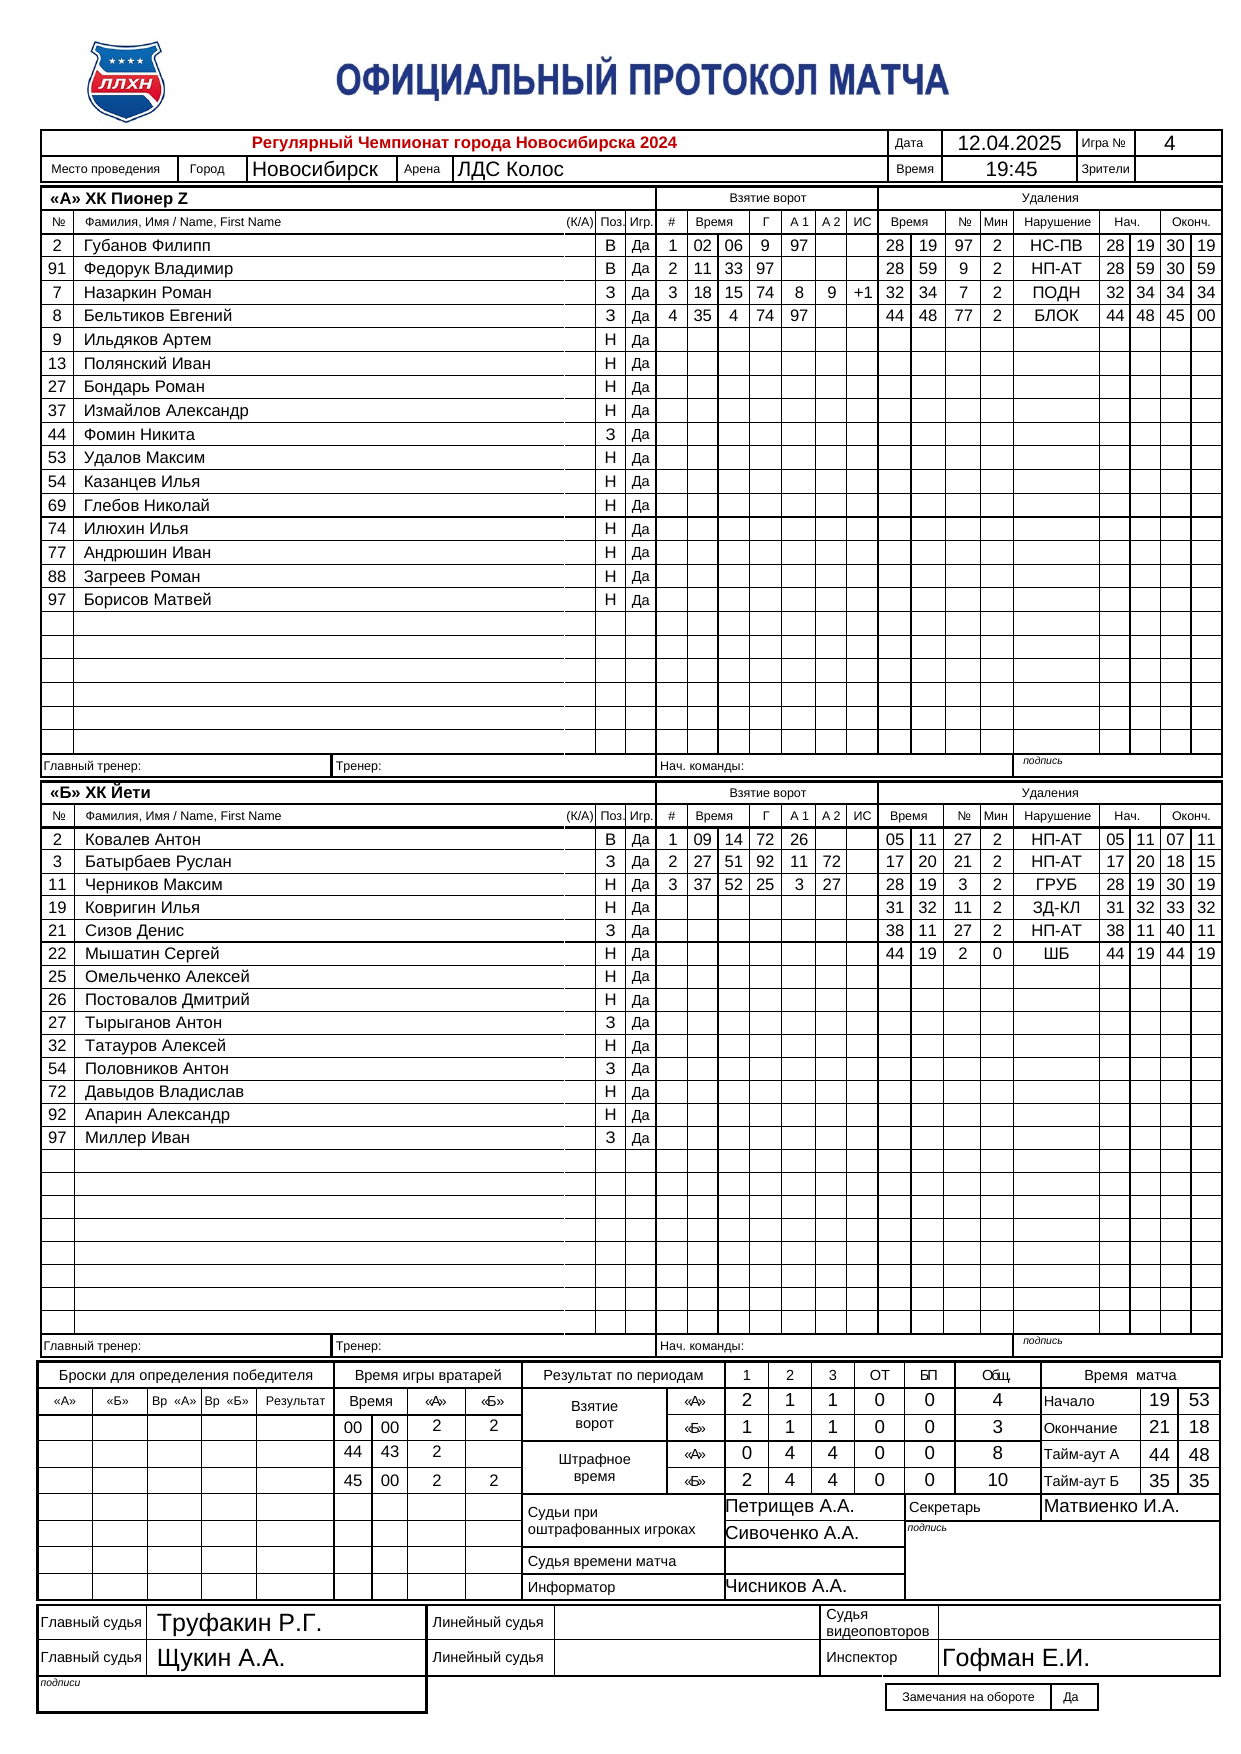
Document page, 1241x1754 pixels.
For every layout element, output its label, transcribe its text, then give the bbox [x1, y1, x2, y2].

table_cell [42, 1219, 74, 1241]
table_cell [816, 1058, 846, 1079]
table_cell Н [596, 943, 625, 964]
table_cell 00 [1192, 305, 1221, 327]
table_cell 1 [769, 1389, 811, 1413]
table_cell [782, 328, 815, 351]
table_cell [782, 1311, 815, 1333]
table_cell 4 [769, 1468, 811, 1493]
table_cell [657, 1081, 687, 1103]
table_cell [688, 1219, 717, 1241]
table_cell [946, 376, 980, 398]
table_cell [750, 328, 781, 351]
table_cell [719, 399, 749, 422]
table_cell [1014, 730, 1099, 753]
table_cell [688, 446, 717, 469]
table_cell 54 [42, 1058, 74, 1079]
table_cell 72 [750, 829, 781, 849]
table_cell Да [626, 850, 655, 872]
table_cell 45 [1161, 305, 1190, 327]
table_cell [816, 423, 846, 445]
table_header Замечания на обороте [887, 1685, 1050, 1709]
table_cell [719, 1311, 749, 1333]
table_cell [939, 1606, 1219, 1639]
table_cell [565, 1150, 595, 1172]
table_cell [1100, 1012, 1129, 1033]
table_cell 19 [42, 896, 74, 918]
table_cell [1131, 376, 1160, 398]
table_cell Н [596, 352, 625, 374]
table_cell [1161, 352, 1190, 374]
table_cell [782, 1012, 815, 1033]
table_cell [719, 328, 749, 351]
table_cell [847, 565, 877, 587]
table_cell 9 [946, 257, 980, 280]
table_cell Казанцев Илья [74, 470, 564, 493]
table_cell Да [626, 588, 655, 611]
table_cell [596, 683, 625, 706]
table_cell [719, 588, 749, 611]
table_cell [657, 446, 687, 469]
table_cell [912, 659, 945, 682]
table_cell [1161, 446, 1190, 469]
table_cell [750, 1196, 781, 1218]
table_cell [946, 730, 980, 753]
table_cell [816, 328, 846, 351]
table_cell [1131, 352, 1160, 374]
table_cell [148, 1441, 201, 1467]
table_cell 11 [1131, 920, 1160, 941]
table_cell 2 [981, 896, 1013, 918]
table_cell [750, 470, 781, 493]
table_cell [202, 1547, 256, 1573]
table_cell [1192, 518, 1221, 540]
table_cell Да [626, 518, 655, 540]
table_cell [373, 1494, 407, 1520]
table_cell [912, 1288, 943, 1310]
table_cell [688, 1150, 717, 1172]
table_cell [816, 1311, 846, 1333]
table_cell 34 [1161, 281, 1190, 303]
table_cell [555, 1640, 819, 1675]
table_cell [750, 494, 781, 516]
table_cell [1100, 1265, 1129, 1287]
table_cell [1131, 1081, 1160, 1103]
table_header Время игры вратарей [335, 1363, 521, 1387]
table_cell [750, 943, 781, 964]
table_cell Губанов Филипп [74, 235, 564, 256]
table_cell Тренер: [333, 755, 655, 776]
table_cell подпись [906, 1522, 1219, 1599]
table_cell [946, 588, 980, 611]
table_cell [657, 494, 687, 516]
table_cell [1100, 494, 1129, 516]
table_cell [782, 966, 815, 987]
table_cell [1161, 1081, 1190, 1103]
table_cell [1014, 423, 1099, 445]
table_cell [750, 1265, 781, 1287]
table_header Взятие ворот [657, 783, 877, 803]
table_cell 2 [408, 1468, 465, 1493]
table_cell [657, 588, 687, 611]
table_cell [335, 1547, 371, 1573]
table_cell [657, 659, 687, 682]
table_cell Бельтиков Евгений [74, 305, 564, 327]
table_header Регулярный Чемпионат города Новосибирска 2024 [42, 131, 887, 155]
table_cell [912, 1058, 943, 1079]
table_header Время матча [1042, 1363, 1219, 1387]
table_cell [565, 850, 595, 872]
table_cell [626, 1242, 655, 1264]
table_cell [782, 423, 815, 445]
table_cell [1100, 1035, 1129, 1057]
table_cell Судья времени матча [523, 1548, 724, 1573]
table_cell Начало [1042, 1389, 1140, 1413]
table_cell [719, 896, 749, 918]
table_cell [750, 423, 781, 445]
table_cell 97 [782, 305, 815, 327]
table_cell Город [179, 157, 246, 181]
table_cell [981, 730, 1013, 753]
table_cell Н [596, 328, 625, 351]
table_cell [816, 896, 846, 918]
table_cell Ильдяков Артем [74, 328, 564, 351]
table_cell [688, 399, 717, 422]
table_cell [879, 1035, 910, 1057]
table_cell [565, 257, 595, 280]
table_cell 17 [1100, 850, 1129, 872]
table_cell Вр «А» [148, 1389, 201, 1413]
table_cell [1100, 1081, 1129, 1103]
table_cell [1161, 636, 1190, 658]
table_cell 19 [1131, 874, 1160, 895]
table_cell 2 [981, 920, 1013, 941]
table_cell В [596, 257, 625, 280]
table_cell [688, 943, 717, 964]
table_cell [912, 1035, 943, 1057]
table_cell Да [626, 896, 655, 918]
table_cell [202, 1521, 256, 1546]
table_cell [565, 874, 595, 895]
table_cell [1131, 683, 1160, 706]
table_cell [1131, 1150, 1160, 1172]
table_cell Да [626, 470, 655, 493]
table_cell [626, 683, 655, 706]
table_cell [981, 446, 1013, 469]
table_cell [719, 446, 749, 469]
table_cell Назаркин Роман [74, 281, 564, 303]
table_cell [782, 1173, 815, 1195]
table_cell Нарушение [1014, 211, 1099, 233]
table_cell [719, 541, 749, 564]
table_cell [1131, 1058, 1160, 1079]
table_cell [1192, 1058, 1221, 1079]
table_cell [565, 1104, 595, 1126]
table_cell [879, 707, 910, 729]
table_cell [202, 1416, 256, 1440]
table_cell 25 [750, 874, 781, 895]
table_cell [565, 328, 595, 351]
table_cell 15 [1192, 850, 1221, 872]
table_cell 2 [944, 943, 980, 964]
table_cell [93, 1574, 147, 1599]
table_cell 4 [956, 1389, 1040, 1413]
table_cell [74, 636, 564, 658]
table_cell 48 [1179, 1441, 1219, 1467]
table_cell [847, 1012, 877, 1033]
table_cell [75, 1242, 564, 1264]
table_cell [750, 1104, 781, 1126]
table_cell [1161, 707, 1190, 729]
table_cell [847, 1311, 877, 1333]
table_cell [782, 1127, 815, 1149]
table_cell [1192, 1173, 1221, 1195]
table_cell [373, 1521, 407, 1546]
table_cell Петрищев А.А. [726, 1495, 904, 1520]
table_cell [75, 1265, 564, 1287]
table_cell [946, 494, 980, 516]
table_cell [847, 328, 877, 351]
table_cell [688, 328, 717, 351]
table_cell [879, 683, 910, 706]
table_cell [1192, 446, 1221, 469]
table_cell [912, 1173, 943, 1195]
table_cell [688, 1035, 717, 1057]
table_cell [946, 612, 980, 634]
table_cell Нач. [1100, 211, 1160, 233]
table_cell [688, 376, 717, 398]
table_cell [596, 1173, 625, 1195]
table_cell [657, 612, 687, 634]
table_cell [782, 541, 815, 564]
table_cell А 2 [816, 211, 846, 233]
table_cell [1161, 1104, 1190, 1126]
table_cell [1014, 683, 1099, 706]
table_cell [719, 920, 749, 941]
table_cell [1100, 966, 1129, 987]
table_cell [847, 305, 877, 327]
table_cell Взятие ворот [523, 1389, 666, 1440]
table_cell 28 [1100, 874, 1129, 895]
table_cell 30 [1161, 235, 1190, 256]
table_cell 07 [1161, 829, 1190, 849]
table_cell [782, 636, 815, 658]
table_cell [1100, 1196, 1129, 1218]
table_cell [847, 1081, 877, 1103]
table_cell 0 [905, 1389, 954, 1413]
table_cell [688, 423, 717, 445]
table_cell [688, 1288, 717, 1310]
table_cell 92 [42, 1104, 74, 1126]
table_cell 14 [719, 829, 749, 849]
table_cell [879, 1173, 910, 1195]
table_cell [657, 1035, 687, 1057]
table_cell [428, 1677, 882, 1711]
table_cell [39, 1521, 92, 1546]
table_cell [816, 1288, 846, 1310]
table_cell [847, 612, 877, 634]
table_cell [596, 1288, 625, 1310]
table_cell [782, 707, 815, 729]
table_cell [688, 1127, 717, 1149]
table_cell [944, 1265, 980, 1287]
table_cell [257, 1468, 333, 1493]
table_cell 37 [688, 874, 717, 895]
table_cell [750, 541, 781, 564]
table_cell [879, 1196, 910, 1218]
table_cell 74 [750, 305, 781, 327]
table_cell 11 [1192, 920, 1221, 941]
table_cell [782, 1150, 815, 1172]
table_cell 35 [1141, 1468, 1177, 1493]
table_cell [1100, 1219, 1129, 1241]
table_cell [626, 730, 655, 753]
table_cell 0 [905, 1415, 954, 1440]
table_cell [1100, 1311, 1129, 1333]
table_cell [1131, 1219, 1160, 1241]
table_cell 11 [912, 829, 943, 849]
table_cell Да [626, 1035, 655, 1057]
table_cell [42, 612, 73, 634]
table_cell [565, 1127, 595, 1149]
table_cell [148, 1494, 201, 1520]
table_cell [1131, 1035, 1160, 1057]
table_cell 4 [812, 1468, 854, 1493]
table_cell Время [879, 805, 943, 826]
table_cell Да [626, 966, 655, 987]
table_cell [719, 565, 749, 587]
table_cell [565, 565, 595, 587]
table_cell Илюхин Илья [74, 518, 564, 540]
table_cell [626, 1219, 655, 1241]
table_cell [879, 352, 910, 374]
table_cell Мин [981, 211, 1013, 233]
table_cell [93, 1521, 147, 1546]
table_cell 3 [956, 1415, 1040, 1440]
table_cell [719, 376, 749, 398]
table_cell 18 [688, 281, 717, 303]
table_cell [847, 636, 877, 658]
table_cell 32 [1131, 896, 1160, 918]
table_cell [1161, 423, 1190, 445]
table_cell [42, 1288, 74, 1310]
table_cell [1192, 1311, 1221, 1333]
table_header ОТ [855, 1363, 904, 1387]
table_cell [847, 494, 877, 516]
table_cell НП-АТ [1014, 850, 1099, 872]
table_cell В [596, 235, 625, 256]
table_cell Н [596, 376, 625, 398]
table_cell [688, 470, 717, 493]
table_cell [782, 565, 815, 587]
table_cell [981, 1173, 1013, 1195]
table_cell [75, 1196, 564, 1218]
table_cell [816, 305, 846, 327]
table_cell [42, 1150, 74, 1172]
table_cell 35 [688, 305, 717, 327]
table_cell [1014, 1219, 1099, 1241]
table_cell 2 [657, 850, 687, 872]
table_cell [42, 1242, 74, 1264]
table_cell [946, 565, 980, 587]
table_cell 18 [1161, 850, 1190, 872]
table_cell [879, 1127, 910, 1149]
table_cell [257, 1547, 333, 1573]
table_cell [912, 636, 945, 658]
table_cell Батырбаев Руслан [75, 850, 564, 872]
table_cell 97 [42, 1127, 74, 1149]
table_cell [1014, 1012, 1099, 1033]
table_cell [1099, 1682, 1220, 1711]
table_cell 97 [42, 588, 73, 611]
table_header Результат по периодам [523, 1363, 724, 1387]
table_cell [719, 1242, 749, 1264]
table_cell [657, 1173, 687, 1195]
table_cell [847, 1219, 877, 1241]
table_cell Да [626, 494, 655, 516]
table_cell [565, 376, 595, 398]
table_cell [981, 1150, 1013, 1172]
table_cell [1014, 328, 1099, 351]
table_cell [750, 1150, 781, 1172]
table_cell [596, 1219, 625, 1241]
table_cell [816, 1012, 846, 1033]
table_cell [1131, 1104, 1160, 1126]
table_cell Время [688, 805, 749, 826]
table_cell 28 [1100, 235, 1129, 256]
table_cell ЗД-КЛ [1014, 896, 1099, 918]
table_cell [1161, 1058, 1190, 1079]
table_cell 19 [912, 874, 943, 895]
table_cell 59 [912, 257, 945, 280]
table_cell [1161, 588, 1190, 611]
table_cell 20 [912, 850, 943, 872]
table_cell 0 [905, 1442, 954, 1467]
table_cell [981, 399, 1013, 422]
table_cell [1014, 1242, 1099, 1264]
picture [5, 28, 1179, 129]
table_cell [879, 612, 910, 634]
table_cell [596, 659, 625, 682]
table_cell [688, 1081, 717, 1103]
table_cell [719, 1196, 749, 1218]
table_cell [912, 1196, 943, 1218]
table_cell [750, 376, 781, 398]
table_cell [565, 1288, 595, 1310]
table_cell [565, 1012, 595, 1033]
table_cell [74, 612, 564, 634]
table_cell [1161, 1219, 1190, 1241]
table_cell Игр. [626, 211, 655, 233]
table_cell [565, 730, 595, 753]
table_cell [912, 494, 945, 516]
table_cell Да [626, 943, 655, 964]
table_cell [847, 446, 877, 469]
table_cell [1014, 376, 1099, 398]
table_cell 00 [335, 1416, 371, 1440]
table_cell [816, 470, 846, 493]
table_cell +1 [847, 281, 877, 303]
table_cell 2 [981, 850, 1013, 872]
table_cell [1131, 636, 1160, 658]
table_cell [782, 989, 815, 1011]
table_header Взятие ворот [657, 188, 877, 209]
table_cell Н [596, 1081, 625, 1103]
table_cell [657, 636, 687, 658]
table_cell [981, 612, 1013, 634]
table_cell [1131, 989, 1160, 1011]
table_cell 2 [981, 874, 1013, 895]
table_cell З [596, 850, 625, 872]
table_cell Тырыганов Антон [75, 1012, 564, 1033]
table_cell Н [596, 565, 625, 587]
table_cell Да [626, 541, 655, 564]
table_cell Фамилия, Имя / Name, First Name [74, 211, 565, 233]
table_cell [816, 1035, 846, 1057]
table_cell 11 [1131, 829, 1160, 849]
table_cell [1131, 1127, 1160, 1149]
table_cell [42, 636, 73, 658]
table_cell [719, 1012, 749, 1033]
table_cell [42, 1311, 74, 1333]
table_cell [912, 399, 945, 422]
table_cell НП-АТ [1014, 920, 1099, 941]
table_cell [74, 730, 564, 753]
table_cell [148, 1547, 201, 1573]
table_cell [912, 966, 943, 987]
table_cell Да [626, 1104, 655, 1126]
table_cell 11 [1192, 829, 1221, 849]
table_cell [42, 707, 73, 729]
table_cell [816, 659, 846, 682]
table_cell [1161, 494, 1190, 516]
table_cell [1014, 565, 1099, 587]
table_cell Судьи при оштрафованных игроках [523, 1495, 724, 1546]
table_cell [816, 352, 846, 374]
table_cell [946, 659, 980, 682]
table_cell [1131, 541, 1160, 564]
table_cell [719, 1081, 749, 1103]
table_cell [466, 1574, 521, 1599]
table_cell [466, 1547, 521, 1573]
table_cell Фамилия, Имя / Name, First Name [75, 805, 565, 826]
table_cell [816, 920, 846, 941]
table_cell [1192, 423, 1221, 445]
table_cell [981, 1127, 1013, 1149]
table_header Игра № [1078, 131, 1134, 155]
table_cell 34 [1192, 281, 1221, 303]
table_cell 32 [1192, 896, 1221, 918]
table_cell [688, 518, 717, 540]
table_cell [750, 966, 781, 987]
table_cell [879, 659, 910, 682]
table_cell [1014, 1173, 1099, 1195]
table_cell А 1 [782, 805, 815, 826]
table_cell ГРУБ [1014, 874, 1099, 895]
table_cell [1192, 1219, 1221, 1241]
table_cell 72 [816, 850, 846, 872]
table_cell Тренер: [333, 1335, 655, 1356]
table_cell [944, 966, 980, 987]
table_cell 77 [42, 541, 73, 564]
table_cell [782, 1219, 815, 1241]
table_cell [719, 423, 749, 445]
table_cell [626, 636, 655, 658]
table_cell [1014, 1288, 1099, 1310]
table_cell [879, 494, 910, 516]
table_cell Да [626, 1127, 655, 1149]
table_cell Да [626, 423, 655, 445]
table_cell [1100, 518, 1129, 540]
table_cell [847, 1242, 877, 1264]
table_cell [565, 423, 595, 445]
table_header Удаления [879, 188, 1221, 209]
table_cell [944, 1196, 980, 1218]
table_cell 27 [688, 850, 717, 872]
table_cell 40 [1161, 920, 1190, 941]
table_cell [335, 1494, 371, 1520]
table_cell подпись [1014, 755, 1221, 776]
table_cell [816, 588, 846, 611]
table_cell [981, 966, 1013, 987]
table_cell [816, 1104, 846, 1126]
table_cell [912, 588, 945, 611]
table_cell [688, 707, 717, 729]
table_cell [944, 1150, 980, 1172]
table_cell [782, 352, 815, 374]
table_cell [816, 1081, 846, 1103]
table_cell [912, 707, 945, 729]
table_cell 8 [782, 281, 815, 303]
table_cell [1161, 730, 1190, 753]
table_cell [596, 1265, 625, 1287]
table_cell [39, 1494, 92, 1520]
table_cell [565, 494, 595, 516]
table_cell [782, 1242, 815, 1264]
table_cell [565, 399, 595, 422]
table_cell [1100, 446, 1129, 469]
table_cell Да [626, 352, 655, 374]
table_cell [981, 1265, 1013, 1287]
table_cell [1192, 1265, 1221, 1287]
table_cell Нач. [1100, 805, 1160, 826]
table_cell Федорук Владимир [74, 257, 564, 280]
table_cell [879, 1265, 910, 1287]
table_cell 31 [879, 896, 910, 918]
table_cell [1192, 494, 1221, 516]
table_cell 44 [1161, 943, 1190, 964]
table_cell 52 [719, 874, 749, 895]
table_cell 31 [1100, 896, 1129, 918]
table_cell Мин [981, 805, 1013, 826]
table_cell [1100, 612, 1129, 634]
table_cell [626, 1173, 655, 1195]
table_cell [816, 829, 846, 849]
table_cell [39, 1416, 92, 1440]
table_cell 97 [946, 235, 980, 256]
table_cell [719, 1058, 749, 1079]
table_cell [1192, 707, 1221, 729]
table_cell 54 [42, 470, 73, 493]
table_cell 2 [726, 1389, 768, 1413]
table_cell [879, 588, 910, 611]
table_cell 4 [719, 305, 749, 327]
table_cell 21 [42, 920, 74, 941]
table_cell [879, 1150, 910, 1172]
table_cell Да [626, 257, 655, 280]
table_cell [657, 966, 687, 987]
table_cell [1192, 376, 1221, 398]
table_cell [816, 636, 846, 658]
table_cell [981, 1311, 1013, 1333]
table_cell Постовалов Дмитрий [75, 989, 564, 1011]
table_header «А» ХК Пионер Z [42, 188, 655, 209]
table_cell [944, 1219, 980, 1241]
table_cell подписи [39, 1677, 425, 1711]
table_cell [750, 989, 781, 1011]
table_cell [148, 1416, 201, 1440]
table_cell [596, 612, 625, 634]
table_cell 32 [1100, 281, 1129, 303]
table_cell [1100, 399, 1129, 422]
table_cell [565, 281, 595, 303]
table_cell [847, 1150, 877, 1172]
table_cell [944, 1173, 980, 1195]
table_header БП [905, 1363, 954, 1387]
table_cell [1100, 376, 1129, 398]
table_cell [782, 920, 815, 941]
table_cell [565, 470, 595, 493]
table_cell Труфакин Р.Г. [147, 1606, 425, 1639]
table_cell 88 [42, 565, 73, 587]
table_cell [565, 235, 595, 256]
table_cell Главный тренер: [42, 1335, 330, 1356]
table_cell [39, 1574, 92, 1599]
table_cell «А» [39, 1389, 92, 1413]
table_cell Сизов Денис [75, 920, 564, 941]
table_cell [1131, 588, 1160, 611]
table_cell 35 [1179, 1468, 1219, 1493]
table_cell [1131, 423, 1160, 445]
table_cell [981, 494, 1013, 516]
table_cell [750, 1173, 781, 1195]
table_cell Зрители [1078, 157, 1134, 181]
table_cell 9 [42, 328, 73, 351]
table_cell Секретарь [906, 1495, 1040, 1520]
table_cell [912, 328, 945, 351]
table_cell [847, 1035, 877, 1057]
table_cell Загреев Роман [74, 565, 564, 587]
table_cell Да [626, 235, 655, 256]
table_cell А 1 [782, 211, 815, 233]
table_cell [719, 1104, 749, 1126]
table_cell Н [596, 399, 625, 422]
table_cell Время [335, 1389, 407, 1413]
table_cell 11 [42, 874, 74, 895]
table_cell [565, 943, 595, 964]
table_cell [816, 707, 846, 729]
table_cell [879, 636, 910, 658]
table_cell Да [626, 920, 655, 941]
table_cell [719, 659, 749, 682]
table_cell 91 [42, 257, 73, 280]
table_cell 30 [1161, 257, 1190, 280]
table_cell подпись [1014, 1335, 1221, 1356]
table_cell [1192, 966, 1221, 987]
table_cell [782, 1035, 815, 1057]
table_cell Информатор [523, 1575, 724, 1599]
table_cell [750, 1012, 781, 1033]
table_cell [847, 966, 877, 987]
table_cell 05 [879, 829, 910, 849]
table_cell [565, 1265, 595, 1287]
table_cell [847, 920, 877, 941]
table_cell [1100, 1058, 1129, 1079]
table_cell Да [626, 1081, 655, 1103]
table_cell 00 [373, 1416, 407, 1440]
table_cell [1192, 352, 1221, 374]
table_cell «Б » [466, 1389, 521, 1413]
table_cell [719, 612, 749, 634]
table_cell (К/А) [565, 805, 595, 826]
table_cell [944, 989, 980, 1011]
table_cell [657, 1196, 687, 1218]
table_cell [626, 1288, 655, 1310]
table_cell Нач. команды: [657, 755, 1012, 776]
table_cell НС-ПВ [1014, 235, 1099, 256]
table_cell НП-АТ [1014, 257, 1099, 280]
table_cell [1136, 157, 1221, 181]
table_cell Судья видеоповторов [821, 1606, 938, 1639]
table_cell Да [626, 376, 655, 398]
table_cell [879, 399, 910, 422]
table_cell [782, 683, 815, 706]
table_header 4 [1136, 131, 1221, 155]
table_cell [782, 518, 815, 540]
table_cell [257, 1494, 333, 1520]
table_cell 0 [905, 1468, 954, 1493]
table_cell [1100, 1150, 1129, 1172]
table_cell [42, 659, 73, 682]
table_cell [202, 1441, 256, 1467]
table_cell [1161, 1035, 1190, 1057]
table_cell [257, 1574, 333, 1599]
table_cell [719, 1035, 749, 1057]
table_cell Линейный судья [428, 1606, 554, 1639]
table_cell [879, 328, 910, 351]
table_cell [1161, 399, 1190, 422]
table_cell [847, 1058, 877, 1079]
table_cell 32 [42, 1035, 74, 1057]
table_cell [944, 1311, 980, 1333]
table_cell [944, 1058, 980, 1079]
table_cell 17 [879, 850, 910, 872]
table_cell 32 [879, 281, 910, 303]
table_cell [816, 1219, 846, 1241]
table_cell [1161, 966, 1190, 987]
table_cell [750, 683, 781, 706]
table_cell [1100, 989, 1129, 1011]
table_cell 28 [1100, 257, 1129, 280]
table_cell 02 [688, 235, 717, 256]
table_cell [657, 683, 687, 706]
table_cell [1131, 1012, 1160, 1033]
table_cell [1131, 1196, 1160, 1218]
table_cell [981, 541, 1013, 564]
table_cell [1100, 565, 1129, 587]
table_cell Время [889, 157, 941, 181]
table_cell [782, 1265, 815, 1287]
table_cell 4 [812, 1442, 854, 1467]
table_cell [596, 1196, 625, 1218]
table_cell Ковалев Антон [75, 829, 564, 849]
table_cell Гофман Е.И. [939, 1640, 1219, 1675]
table_cell [912, 1012, 943, 1033]
table_cell 15 [719, 281, 749, 303]
table_cell [816, 683, 846, 706]
table_cell [565, 612, 595, 634]
table_cell [565, 352, 595, 374]
table_cell [946, 707, 980, 729]
table_cell [912, 1311, 943, 1333]
table_cell 2 [726, 1468, 768, 1493]
table_cell [879, 446, 910, 469]
table_cell Н [596, 446, 625, 469]
table_cell Результат [257, 1389, 333, 1413]
table_cell [816, 989, 846, 1011]
table_cell [1161, 1127, 1190, 1149]
table_cell № [946, 211, 980, 233]
table_cell [657, 1127, 687, 1149]
table_cell 1 [769, 1415, 811, 1440]
table_cell Линейный судья [428, 1640, 554, 1675]
table_cell 38 [1100, 920, 1129, 941]
table_cell Да [626, 305, 655, 327]
table_cell [75, 1150, 564, 1172]
table_cell [981, 1219, 1013, 1241]
table_cell [42, 730, 73, 753]
table_cell Фомин Никита [74, 423, 564, 445]
table_cell 30 [1161, 874, 1190, 895]
table_cell [1131, 707, 1160, 729]
table_header 2 [769, 1363, 811, 1387]
table_cell [626, 659, 655, 682]
table_cell [750, 659, 781, 682]
table_cell [565, 518, 595, 540]
table_cell Матвиенко И.А. [1042, 1495, 1219, 1520]
table_cell [565, 707, 595, 729]
table_cell 44 [1100, 943, 1129, 964]
table_cell [816, 541, 846, 564]
table_cell [1192, 612, 1221, 634]
table_cell [565, 1311, 595, 1333]
table_cell [257, 1416, 333, 1440]
table_cell Н [596, 541, 625, 564]
table_cell [688, 1173, 717, 1195]
table_cell [148, 1468, 201, 1493]
table_cell [719, 1219, 749, 1241]
table_cell [782, 399, 815, 422]
table_cell Арена [398, 157, 452, 181]
table_cell [847, 707, 877, 729]
table_cell [750, 1311, 781, 1333]
table_cell [1192, 1012, 1221, 1033]
table_cell [1014, 1081, 1099, 1103]
table_cell [816, 943, 846, 964]
table_cell 34 [912, 281, 945, 303]
table_cell Да [626, 829, 655, 849]
table_cell [879, 518, 910, 540]
table_cell [1161, 989, 1190, 1011]
table_header Удаления [879, 783, 1221, 803]
table_cell Главный судья [39, 1640, 146, 1675]
table_cell [847, 588, 877, 611]
table_cell 11 [944, 896, 980, 918]
table_cell [750, 588, 781, 611]
table_cell 69 [42, 494, 73, 516]
table_cell [981, 1196, 1013, 1218]
table_cell [847, 1288, 877, 1310]
table_cell [93, 1468, 147, 1493]
table_cell 11 [912, 920, 943, 941]
table_cell [335, 1574, 371, 1599]
table_cell [750, 896, 781, 918]
table_cell [912, 518, 945, 540]
table_cell [782, 257, 815, 280]
table_cell 1 [657, 829, 687, 849]
table_cell [1161, 612, 1190, 634]
table_cell [719, 518, 749, 540]
table_cell [981, 1288, 1013, 1310]
table_cell [1161, 1150, 1190, 1172]
table_cell [1131, 612, 1160, 634]
table_cell [1161, 470, 1190, 493]
table_cell [688, 896, 717, 918]
table_cell 59 [1192, 257, 1221, 280]
table_cell [944, 1242, 980, 1264]
table_cell [565, 1173, 595, 1195]
table_cell [946, 518, 980, 540]
table_cell [657, 1311, 687, 1333]
table_cell 53 [42, 446, 73, 469]
table_cell 72 [42, 1081, 74, 1103]
table_cell Щукин А.А. [147, 1640, 425, 1675]
table_cell 06 [719, 235, 749, 256]
table_cell [944, 1012, 980, 1033]
table_cell [202, 1494, 256, 1520]
table_cell [912, 1127, 943, 1149]
table_cell [373, 1574, 407, 1599]
table_cell [946, 446, 980, 469]
table_cell [1014, 352, 1099, 374]
table_cell Оконч. [1161, 805, 1221, 826]
table_cell 32 [912, 896, 943, 918]
table_cell [1161, 1012, 1190, 1033]
table_cell [816, 1265, 846, 1287]
table_cell 2 [981, 305, 1013, 327]
table_cell [408, 1547, 465, 1573]
table_cell [816, 730, 846, 753]
table_cell 4 [769, 1442, 811, 1467]
table_cell [1131, 565, 1160, 587]
table_cell [1192, 659, 1221, 682]
table_cell [782, 730, 815, 753]
table_cell [565, 1196, 595, 1218]
table_cell [688, 730, 717, 753]
table_cell 44 [1141, 1441, 1177, 1467]
table_cell 21 [1141, 1415, 1177, 1440]
table_cell 74 [750, 281, 781, 303]
table_header 1 [726, 1363, 768, 1387]
table_cell [879, 1058, 910, 1079]
table_cell [782, 1104, 815, 1126]
table_cell [847, 399, 877, 422]
table_cell Бондарь Роман [74, 376, 564, 398]
table_cell Тайм-аут А [1042, 1441, 1140, 1467]
table_cell [782, 1058, 815, 1079]
table_cell [1014, 541, 1099, 564]
table_cell 9 [750, 235, 781, 256]
table_cell [657, 328, 687, 351]
table_cell [148, 1574, 201, 1599]
table_cell 05 [1100, 829, 1129, 849]
table_cell [39, 1441, 92, 1467]
table_cell [1131, 659, 1160, 682]
table_cell 44 [42, 423, 73, 445]
table_cell Место проведения [42, 157, 177, 181]
table_cell [75, 1288, 564, 1310]
table_cell [408, 1521, 465, 1546]
table_cell [1131, 966, 1160, 987]
table_cell [74, 659, 564, 682]
table_cell [688, 612, 717, 634]
table_cell [1100, 1288, 1129, 1310]
table_cell [1014, 1265, 1099, 1287]
table_cell [750, 565, 781, 587]
table_cell [596, 730, 625, 753]
table_cell [657, 896, 687, 918]
table_cell 1 [812, 1415, 854, 1440]
table_cell [373, 1547, 407, 1573]
table_cell [816, 446, 846, 469]
table_cell [1161, 565, 1190, 587]
table_cell ЛДС Колос [454, 157, 887, 181]
table_cell [1100, 636, 1129, 658]
table_cell [1161, 683, 1190, 706]
table_cell [565, 683, 595, 706]
table_cell [719, 470, 749, 493]
table_cell [847, 896, 877, 918]
table_cell [1161, 1288, 1190, 1310]
table_cell Омельченко Алексей [75, 966, 564, 987]
table_cell [408, 1494, 465, 1520]
table_cell [1100, 1173, 1129, 1195]
table_cell ПОДН [1014, 281, 1099, 303]
table_cell [42, 1265, 74, 1287]
table_cell [719, 1288, 749, 1310]
table_cell [946, 636, 980, 658]
table_cell «А» [668, 1442, 724, 1467]
table_cell 3 [782, 874, 815, 895]
table_cell [657, 1012, 687, 1033]
table_cell 3 [42, 850, 74, 872]
table_cell [912, 470, 945, 493]
table_cell Миллер Иван [75, 1127, 564, 1149]
table_cell [1192, 989, 1221, 1011]
table_cell [657, 1242, 687, 1264]
table_cell [719, 683, 749, 706]
table_cell [1192, 1081, 1221, 1103]
table_cell [1192, 1035, 1221, 1057]
table_cell [688, 1058, 717, 1079]
table_cell [981, 565, 1013, 587]
table_cell [879, 1219, 910, 1241]
table_cell 25 [42, 966, 74, 987]
table_cell [688, 989, 717, 1011]
table_cell 0 [981, 943, 1013, 964]
table_cell [944, 1104, 980, 1126]
table_cell [565, 989, 595, 1011]
table_cell Н [596, 1104, 625, 1126]
table_cell З [596, 305, 625, 327]
table_cell [1014, 636, 1099, 658]
table_cell [782, 470, 815, 493]
table_cell Да [626, 874, 655, 895]
table_cell Да [626, 281, 655, 303]
table_cell В [596, 829, 625, 849]
table_cell [466, 1494, 521, 1520]
table_cell [847, 829, 877, 849]
table_cell Вр «Б» [202, 1389, 256, 1413]
table_cell [782, 494, 815, 516]
table_cell 33 [1161, 896, 1190, 918]
table_cell [1014, 1311, 1099, 1333]
table_cell 2 [657, 257, 687, 280]
table_cell Да [626, 989, 655, 1011]
table_cell 11 [782, 850, 815, 872]
table_cell [944, 1035, 980, 1057]
table_cell [565, 829, 595, 849]
table_cell [726, 1548, 904, 1573]
table_cell [879, 989, 910, 1011]
table_cell [1014, 1127, 1099, 1149]
table_cell [750, 636, 781, 658]
table_cell Да [626, 1012, 655, 1033]
table_cell Удалов Максим [74, 446, 564, 469]
table_cell [565, 305, 595, 327]
table_cell [148, 1521, 201, 1546]
table_cell [847, 943, 877, 964]
table_cell 28 [879, 257, 910, 280]
table_cell 1 [812, 1389, 854, 1413]
table_cell [1014, 707, 1099, 729]
table_cell [202, 1574, 256, 1599]
table_cell 2 [408, 1416, 465, 1440]
table_cell [1131, 399, 1160, 422]
table_cell [750, 1058, 781, 1079]
table_cell [565, 1081, 595, 1103]
table_cell Н [596, 896, 625, 918]
table_cell [981, 1104, 1013, 1126]
table_cell [1131, 518, 1160, 540]
table_cell [657, 1219, 687, 1241]
table_cell [1192, 1150, 1221, 1172]
table_cell 27 [42, 1012, 74, 1033]
table_cell [42, 1173, 74, 1195]
table_cell [912, 683, 945, 706]
table_cell [657, 565, 687, 587]
table_cell [93, 1441, 147, 1467]
table_cell [912, 1242, 943, 1264]
table_cell Главный судья [39, 1606, 146, 1639]
table_cell [981, 1012, 1013, 1033]
table_cell [596, 1150, 625, 1172]
table_cell [981, 352, 1013, 374]
table_cell № [42, 211, 73, 233]
table_cell Давыдов Владислав [75, 1081, 564, 1103]
table_cell [946, 541, 980, 564]
table_cell [981, 1058, 1013, 1079]
table_cell [782, 376, 815, 398]
table_cell [944, 1127, 980, 1149]
table_cell [657, 1058, 687, 1079]
table_cell [39, 1468, 92, 1493]
table_cell [750, 1127, 781, 1149]
table_cell Г [750, 805, 781, 826]
table_cell Поз. [596, 805, 625, 826]
table_cell [816, 612, 846, 634]
table_cell 7 [42, 281, 73, 303]
table_cell [782, 943, 815, 964]
table_cell [1192, 588, 1221, 611]
table_cell [42, 1196, 74, 1218]
table_cell [1100, 470, 1129, 493]
table_cell 0 [726, 1442, 768, 1467]
table_cell [719, 352, 749, 374]
table_cell [1100, 423, 1129, 445]
table_cell [719, 1150, 749, 1172]
table_cell [657, 943, 687, 964]
table_cell 3 [657, 281, 687, 303]
table_cell 2 [981, 257, 1013, 280]
table_cell Н [596, 1035, 625, 1057]
table_cell А 2 [816, 805, 846, 826]
table_cell Н [596, 494, 625, 516]
table_cell 10 [956, 1468, 1040, 1493]
table_cell [946, 683, 980, 706]
table_cell [657, 1104, 687, 1126]
table_cell [1192, 565, 1221, 587]
table_cell 0 [855, 1415, 904, 1440]
table_cell [657, 707, 687, 729]
table_cell 97 [782, 235, 815, 256]
table_cell [981, 707, 1013, 729]
table_cell [1131, 470, 1160, 493]
table_cell [565, 588, 595, 611]
table_cell [719, 1173, 749, 1195]
table_cell [1014, 1150, 1099, 1172]
table_cell «А» [408, 1389, 465, 1413]
table_cell [626, 1150, 655, 1172]
table_cell [946, 352, 980, 374]
table_cell [657, 1150, 687, 1172]
table_cell [879, 470, 910, 493]
table_cell [750, 707, 781, 729]
table_cell [626, 1265, 655, 1287]
table_cell [981, 989, 1013, 1011]
table_cell [1100, 707, 1129, 729]
table_cell 28 [879, 235, 910, 256]
table_cell [657, 541, 687, 564]
table_cell [750, 399, 781, 422]
table_cell 27 [42, 376, 73, 398]
table_cell 33 [719, 257, 749, 280]
table_cell [1014, 966, 1099, 987]
table_cell [257, 1521, 333, 1546]
table_cell Н [596, 989, 625, 1011]
table_cell [750, 1242, 781, 1264]
table_header Общ. [956, 1363, 1040, 1387]
table_cell [657, 1288, 687, 1310]
table_cell [688, 352, 717, 374]
table_cell [750, 730, 781, 753]
table_cell [912, 565, 945, 587]
table_cell [1014, 588, 1099, 611]
table_cell [1014, 1196, 1099, 1218]
table_cell [944, 1288, 980, 1310]
table_cell [1014, 446, 1099, 469]
table_cell 19 [1192, 943, 1221, 964]
table_cell ИС [847, 211, 877, 233]
table_cell [879, 1242, 910, 1264]
table_cell [847, 989, 877, 1011]
table_cell [1100, 541, 1129, 564]
table_cell [657, 518, 687, 540]
table_cell [719, 989, 749, 1011]
table_cell 97 [750, 257, 781, 280]
table_cell [816, 518, 846, 540]
table_cell 0 [855, 1468, 904, 1493]
table_cell 92 [750, 850, 781, 872]
table_cell [1131, 1173, 1160, 1195]
table_cell «Б» [93, 1389, 147, 1413]
table_cell Главный тренер: [42, 755, 330, 776]
table_cell Да [626, 328, 655, 351]
table_cell [719, 1265, 749, 1287]
table_cell № [42, 805, 74, 826]
table_cell «Б» [668, 1415, 724, 1440]
table_cell [1100, 1104, 1129, 1126]
table_cell [1161, 1173, 1190, 1195]
table_cell [1100, 730, 1129, 753]
table_cell [879, 1288, 910, 1310]
table_cell [879, 1104, 910, 1126]
table_cell [1014, 518, 1099, 540]
table_cell [626, 612, 655, 634]
table_cell [657, 1265, 687, 1287]
table_cell [202, 1468, 256, 1493]
table_cell [93, 1494, 147, 1520]
table_cell Инспектор [821, 1640, 938, 1675]
table_header Дата [889, 131, 941, 155]
table_cell 1 [657, 235, 687, 256]
table_cell [657, 470, 687, 493]
table_cell [879, 1311, 910, 1333]
table_cell [782, 1196, 815, 1218]
table_cell [719, 636, 749, 658]
table_cell [1192, 541, 1221, 564]
table_cell [981, 636, 1013, 658]
table_cell [847, 257, 877, 280]
table_cell № [944, 805, 980, 826]
table_cell [912, 352, 945, 374]
table_cell [981, 470, 1013, 493]
table_cell [847, 423, 877, 445]
table_cell 9 [816, 281, 846, 303]
table_cell [42, 683, 73, 706]
table_cell [75, 1311, 564, 1333]
table_cell 34 [1131, 281, 1160, 303]
table_cell 0 [855, 1389, 904, 1413]
table_cell [912, 989, 943, 1011]
table_cell Игр. [626, 805, 655, 826]
table_cell [1131, 328, 1160, 351]
table_cell 13 [42, 352, 73, 374]
table_cell [565, 446, 595, 469]
table_cell [912, 612, 945, 634]
table_cell Время [688, 211, 749, 233]
table_cell [596, 1242, 625, 1264]
table_cell Оконч. [1161, 211, 1221, 233]
table_cell [879, 730, 910, 753]
table_cell [565, 966, 595, 987]
table_cell [1100, 659, 1129, 682]
table_cell [847, 352, 877, 374]
table_cell [1131, 1265, 1160, 1287]
table_cell 2 [466, 1468, 521, 1493]
table_cell [719, 494, 749, 516]
table_cell [981, 683, 1013, 706]
table_cell Да [626, 1058, 655, 1079]
table_cell [1192, 399, 1221, 422]
table_cell [782, 1081, 815, 1103]
table_cell [719, 966, 749, 987]
table_cell [688, 1311, 717, 1333]
table_cell [816, 494, 846, 516]
table_cell # [657, 805, 687, 826]
table_cell [847, 470, 877, 493]
table_cell [750, 920, 781, 941]
table_cell [750, 612, 781, 634]
table_cell Андрюшин Иван [74, 541, 564, 564]
table_cell [1100, 683, 1129, 706]
table_cell 44 [335, 1441, 371, 1467]
table_cell [750, 1035, 781, 1057]
table_cell [1100, 1127, 1129, 1149]
table_cell [93, 1416, 147, 1440]
table_cell [719, 943, 749, 964]
table_cell 59 [1131, 257, 1160, 280]
table_cell [1131, 1311, 1160, 1333]
table_cell НП-АТ [1014, 829, 1099, 849]
table_cell 2 [981, 829, 1013, 849]
table_cell [816, 257, 846, 280]
table_cell 51 [719, 850, 749, 872]
table_cell Да [626, 446, 655, 469]
table_cell [688, 1265, 717, 1287]
table_cell [847, 1196, 877, 1218]
table_cell 43 [373, 1441, 407, 1467]
table_cell Да [626, 565, 655, 587]
table_cell 19 [1131, 235, 1160, 256]
table_cell [688, 636, 717, 658]
table_cell [565, 1219, 595, 1241]
table_cell 38 [879, 920, 910, 941]
table_cell «А» [668, 1389, 724, 1413]
table_cell [816, 1173, 846, 1195]
table_cell [912, 423, 945, 445]
table_cell [1192, 1288, 1221, 1310]
table_cell 19 [1141, 1389, 1177, 1413]
table_cell [750, 352, 781, 374]
table_cell [565, 1058, 595, 1079]
table_cell Поз. [596, 211, 625, 233]
table_cell [1161, 541, 1190, 564]
table_cell 27 [816, 874, 846, 895]
table_cell 77 [946, 305, 980, 327]
table_cell 2 [981, 281, 1013, 303]
table_cell Сивоченко А.А. [726, 1521, 904, 1546]
table_cell [847, 874, 877, 895]
table_cell [1192, 1104, 1221, 1126]
table_cell [596, 1311, 625, 1333]
table_cell [912, 1081, 943, 1103]
table_cell Апарин Александр [75, 1104, 564, 1126]
table_cell [688, 659, 717, 682]
table_cell [847, 1173, 877, 1195]
table_cell [944, 1081, 980, 1103]
table_cell [688, 966, 717, 987]
table_cell Тайм-аут Б [1042, 1468, 1140, 1493]
table_cell 3 [657, 874, 687, 895]
table_cell Чисников А.А. [726, 1575, 904, 1599]
table_cell [1014, 1104, 1099, 1126]
table_cell [981, 588, 1013, 611]
table_cell [879, 565, 910, 587]
table_cell [816, 1127, 846, 1149]
table_cell [565, 896, 595, 918]
table_cell [847, 518, 877, 540]
table_cell [782, 612, 815, 634]
table_header Да [1052, 1685, 1097, 1709]
table_cell [1014, 1058, 1099, 1079]
table_cell [1100, 588, 1129, 611]
table_cell 44 [879, 943, 910, 964]
table_cell 2 [408, 1441, 465, 1467]
table_cell [981, 518, 1013, 540]
table_cell [981, 423, 1013, 445]
table_cell [1192, 470, 1221, 493]
table_cell Н [596, 966, 625, 987]
table_cell [879, 423, 910, 445]
table_cell [1100, 1242, 1129, 1264]
table_cell Ковригин Илья [75, 896, 564, 918]
table_cell [657, 423, 687, 445]
table_cell Окончание [1042, 1415, 1140, 1440]
table_cell [335, 1521, 371, 1546]
table_cell # [657, 211, 687, 233]
table_cell [1014, 470, 1099, 493]
table_cell [565, 636, 595, 658]
table_cell [816, 1242, 846, 1264]
table_cell З [596, 920, 625, 941]
table_cell 19 [1192, 874, 1221, 895]
table_cell 19 [912, 235, 945, 256]
table_cell 22 [42, 943, 74, 964]
table_cell Глебов Николай [74, 494, 564, 516]
table_cell Н [596, 518, 625, 540]
table_cell [408, 1574, 465, 1599]
table_cell Нач. команды: [657, 1335, 1012, 1356]
table_cell [912, 1104, 943, 1126]
table_cell [657, 730, 687, 753]
table_cell [257, 1441, 333, 1467]
table_cell 09 [688, 829, 717, 849]
table_cell [750, 1288, 781, 1310]
table_cell [657, 352, 687, 374]
table_cell [879, 1081, 910, 1103]
table_cell [912, 446, 945, 469]
table_cell Мышатин Сергей [75, 943, 564, 964]
table_cell 8 [956, 1442, 1040, 1467]
table_cell [1100, 352, 1129, 374]
table_cell [847, 1104, 877, 1126]
table_cell [816, 399, 846, 422]
table_cell [912, 730, 945, 753]
table_cell 2 [42, 235, 73, 256]
table_cell [946, 423, 980, 445]
table_cell Половников Антон [75, 1058, 564, 1079]
table_cell [719, 1127, 749, 1149]
table_cell [1014, 494, 1099, 516]
table_cell [1014, 989, 1099, 1011]
table_cell [1014, 399, 1099, 422]
table_cell [565, 920, 595, 941]
table_cell Н [596, 470, 625, 493]
table_cell [626, 707, 655, 729]
table_cell [657, 920, 687, 941]
table_header 12.04.2025 [943, 131, 1076, 155]
table_cell [946, 328, 980, 351]
table_cell Борисов Матвей [74, 588, 564, 611]
table_cell [39, 1547, 92, 1573]
table_cell [719, 707, 749, 729]
table_cell [565, 1242, 595, 1264]
table_cell [1161, 1242, 1190, 1264]
table_cell [1161, 1196, 1190, 1218]
table_cell [883, 1677, 1220, 1681]
table_cell [688, 1104, 717, 1126]
table_cell [565, 659, 595, 682]
table_cell Штрафное время [523, 1442, 666, 1493]
table_cell [981, 328, 1013, 351]
table_cell [782, 659, 815, 682]
table_cell [688, 1012, 717, 1033]
table_cell [1192, 1196, 1221, 1218]
table_cell [847, 1127, 877, 1149]
table_cell [688, 565, 717, 587]
table_cell [688, 1242, 717, 1264]
table_cell [1161, 1265, 1190, 1287]
table_cell З [596, 1012, 625, 1033]
table_cell 37 [42, 399, 73, 422]
table_cell З [596, 281, 625, 303]
table_cell [912, 376, 945, 398]
table_cell [847, 376, 877, 398]
table_cell [719, 730, 749, 753]
table_cell [1131, 446, 1160, 469]
table_cell [847, 683, 877, 706]
table_cell 0 [855, 1442, 904, 1467]
table_cell [912, 1150, 943, 1172]
table_cell [1192, 683, 1221, 706]
table_cell 48 [912, 305, 945, 327]
table_cell [879, 376, 910, 398]
table_cell ШБ [1014, 943, 1099, 964]
table_cell [1014, 1035, 1099, 1057]
table_cell З [596, 1058, 625, 1079]
table_cell [1014, 659, 1099, 682]
table_cell [74, 707, 564, 729]
table_cell З [596, 1127, 625, 1149]
table_cell [1192, 328, 1221, 351]
table_cell [75, 1219, 564, 1241]
table_cell [981, 1081, 1013, 1103]
table_cell [879, 541, 910, 564]
table_cell [782, 896, 815, 918]
table_cell Время [879, 211, 945, 233]
table_cell [816, 966, 846, 987]
table_cell 28 [879, 874, 910, 895]
table_cell 19 [912, 943, 943, 964]
table_cell [782, 588, 815, 611]
table_cell Татауров Алексей [75, 1035, 564, 1057]
table_cell З [596, 423, 625, 445]
table_cell [847, 235, 877, 256]
table_cell [626, 1196, 655, 1218]
table_cell 3 [944, 874, 980, 895]
table_cell [879, 966, 910, 987]
table_cell [946, 399, 980, 422]
table_cell Черников Максим [75, 874, 564, 895]
table_cell [750, 1219, 781, 1241]
table_cell 44 [1100, 305, 1129, 327]
table_cell 27 [944, 920, 980, 941]
table_cell 8 [42, 305, 73, 327]
table_cell Н [596, 874, 625, 895]
table_cell 27 [944, 829, 980, 849]
table_cell [782, 446, 815, 469]
table_cell Да [626, 399, 655, 422]
table_cell 1 [726, 1415, 768, 1440]
table_cell [657, 399, 687, 422]
table_cell 74 [42, 518, 73, 540]
table_cell [847, 1265, 877, 1287]
table_cell 19 [1131, 943, 1160, 964]
table_cell [1192, 1242, 1221, 1264]
table_cell [912, 1219, 943, 1241]
table_cell 19 [1192, 235, 1221, 256]
table_cell [981, 659, 1013, 682]
table_header 3 [812, 1363, 854, 1387]
table_cell [847, 659, 877, 682]
table_cell 19:45 [943, 157, 1076, 181]
table_cell [816, 1196, 846, 1218]
table_cell [981, 376, 1013, 398]
table_cell [466, 1521, 521, 1546]
table_cell [596, 636, 625, 658]
table_cell [981, 1035, 1013, 1057]
table_cell [93, 1547, 147, 1573]
table_cell [688, 494, 717, 516]
table_cell [782, 1288, 815, 1310]
table_cell [657, 989, 687, 1011]
table_cell [912, 541, 945, 564]
table_cell Новосибирск [248, 157, 396, 181]
table_cell ИС [847, 805, 877, 826]
table_cell 00 [373, 1468, 407, 1493]
table_cell [879, 1012, 910, 1033]
table_cell 26 [782, 829, 815, 849]
table_cell [1192, 636, 1221, 658]
table_cell [946, 470, 980, 493]
table_cell [912, 1265, 943, 1287]
table_cell [466, 1441, 521, 1467]
table_cell «Б» [668, 1468, 724, 1493]
table_cell 45 [335, 1468, 371, 1493]
table_cell 48 [1131, 305, 1160, 327]
table_cell [981, 1242, 1013, 1264]
table_cell [626, 1311, 655, 1333]
table_cell 18 [1179, 1415, 1219, 1440]
table_cell 4 [657, 305, 687, 327]
table_cell 2 [42, 829, 74, 849]
table_cell БЛОК [1014, 305, 1099, 327]
table_cell 20 [1131, 850, 1160, 872]
table_cell 53 [1179, 1389, 1219, 1413]
table_cell Измайлов Александр [74, 399, 564, 422]
table_cell [1192, 730, 1221, 753]
table_cell [847, 730, 877, 753]
table_cell [75, 1173, 564, 1195]
table_cell [1131, 1288, 1160, 1310]
table_cell 44 [879, 305, 910, 327]
table_cell [688, 920, 717, 941]
table_cell [688, 1196, 717, 1218]
table_cell [750, 518, 781, 540]
table_cell 7 [946, 281, 980, 303]
table_cell [565, 541, 595, 564]
table_cell [1161, 518, 1190, 540]
table_cell [1131, 1242, 1160, 1264]
table_cell [657, 376, 687, 398]
table_cell Н [596, 588, 625, 611]
table_cell [565, 1035, 595, 1057]
table_cell [1014, 612, 1099, 634]
table_cell [1131, 494, 1160, 516]
table_cell (К/А) [565, 211, 595, 233]
table_cell [816, 235, 846, 256]
table_cell [1161, 376, 1190, 398]
table_cell 2 [466, 1416, 521, 1440]
table_cell [688, 588, 717, 611]
table_cell [596, 707, 625, 729]
table_cell 26 [42, 989, 74, 1011]
table_cell [1100, 328, 1129, 351]
table_header «Б» ХК Йети [42, 783, 655, 803]
table_cell [74, 683, 564, 706]
table_cell [847, 541, 877, 564]
table_cell [1192, 1127, 1221, 1149]
table_cell Нарушение [1014, 805, 1099, 826]
table_cell [816, 565, 846, 587]
table_cell Полянский Иван [74, 352, 564, 374]
table_cell [1161, 328, 1190, 351]
table_cell [816, 1150, 846, 1172]
table_cell Г [750, 211, 781, 233]
table_cell [1161, 1311, 1190, 1333]
table_cell [688, 541, 717, 564]
table_cell [847, 850, 877, 872]
table_cell [1161, 659, 1190, 682]
table_cell [555, 1606, 819, 1639]
table_cell 2 [981, 235, 1013, 256]
table_cell [750, 446, 781, 469]
table_cell 11 [688, 257, 717, 280]
table_cell [1131, 730, 1160, 753]
table_header Броски для определения победителя [39, 1363, 333, 1387]
table_cell [688, 683, 717, 706]
table_cell [750, 1081, 781, 1103]
table_cell 21 [944, 850, 980, 872]
table_cell [816, 376, 846, 398]
